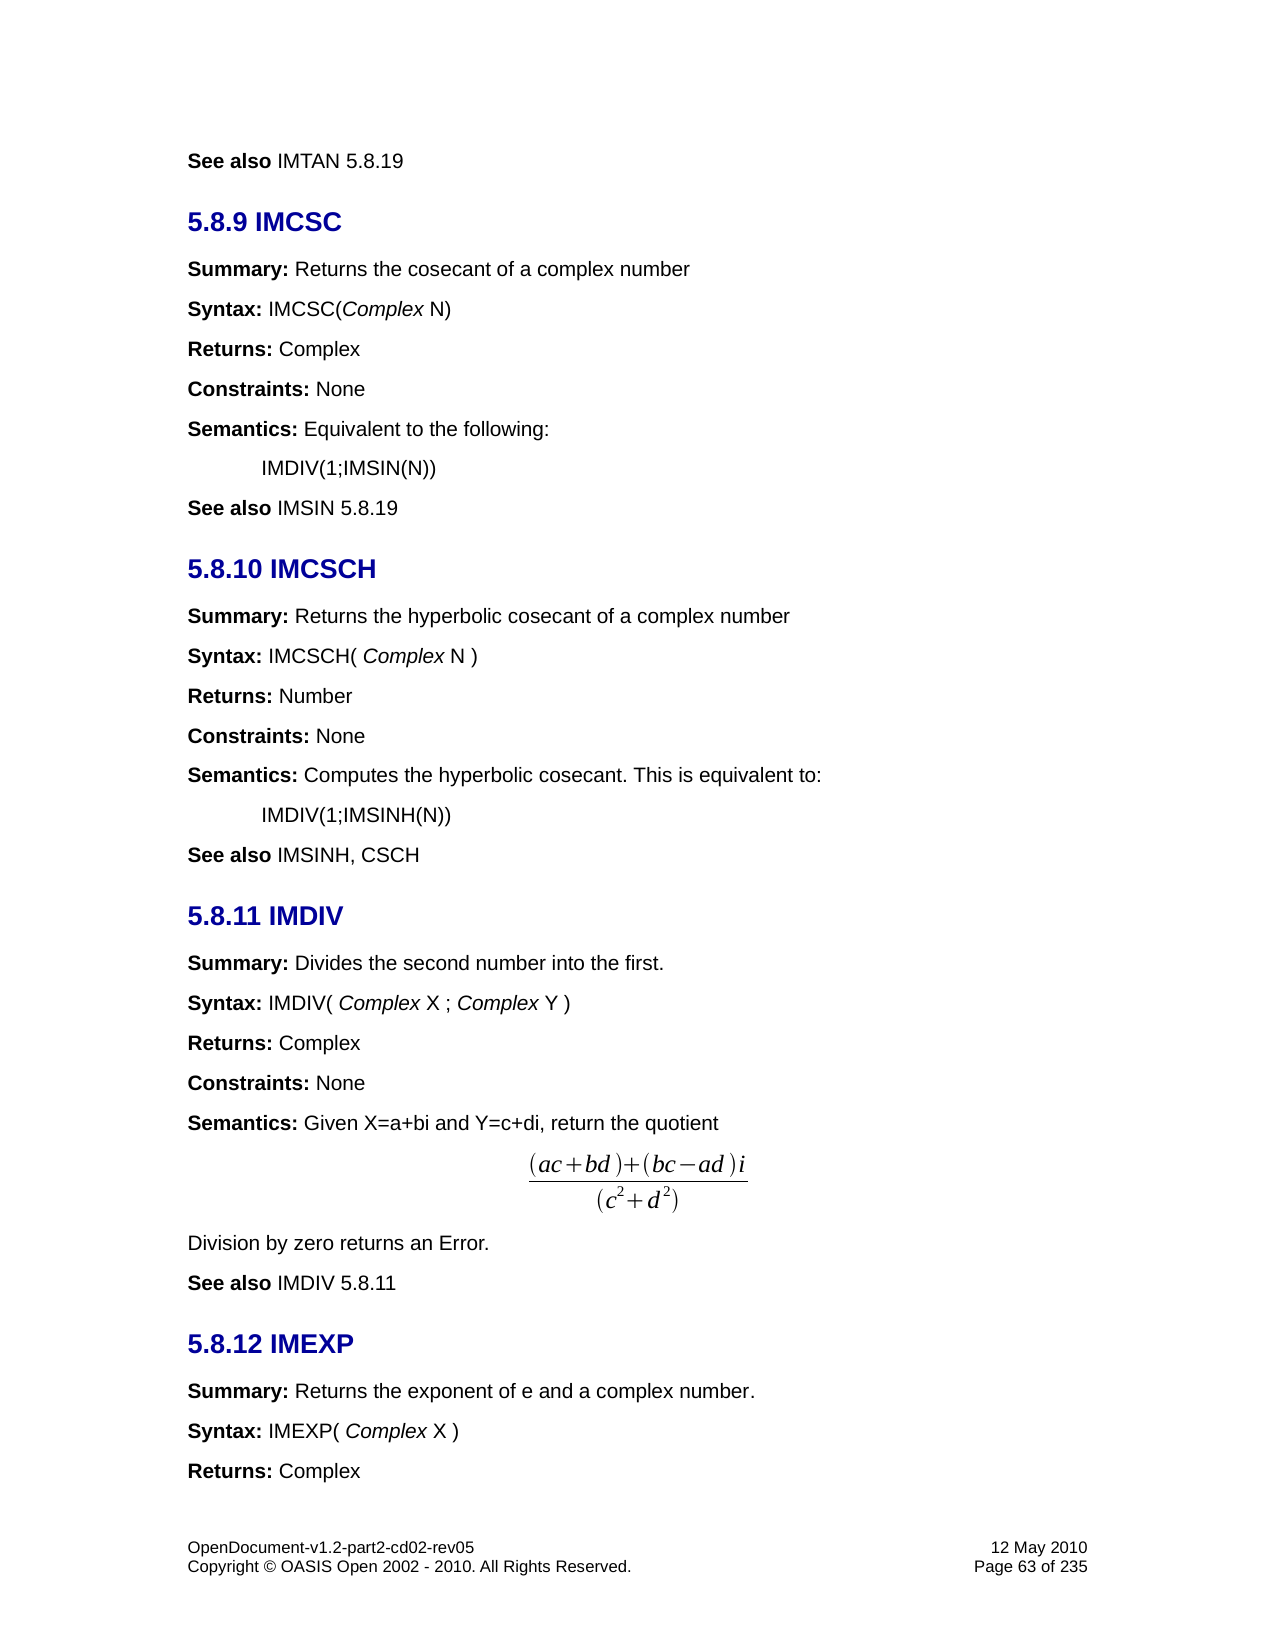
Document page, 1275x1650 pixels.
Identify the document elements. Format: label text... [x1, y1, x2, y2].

subtitle IMEXP [187, 1328, 1088, 1359]
text See also IMTAN 5.8.19 [187, 150, 1088, 173]
text Semantics: Computes the hyperbolic cosecant. This is equivalent to: [187, 764, 1088, 787]
text Division by zero returns an Error. [187, 1232, 1088, 1255]
subtitle IMDIV [187, 901, 1088, 931]
text Semantics: Equivalent to the following: [187, 417, 1088, 440]
text Returns: Complex [187, 1031, 1088, 1054]
text Syntax: IMCSC(Complex N) [187, 297, 1088, 321]
text IMDIV(1;IMSIN(N)) [187, 457, 1088, 480]
subtitle IMCSC [187, 207, 1088, 237]
text See also IMDIV 5.8.11 [187, 1272, 1088, 1295]
text Summary: Returns the hyperbolic cosecant of a complex number [187, 604, 1088, 628]
text See also IMSINH, CSCH [187, 844, 1088, 867]
text Returns: Number [187, 684, 1088, 708]
text Syntax: IMDIV( Complex X ; Complex Y ) [187, 991, 1088, 1015]
text Syntax: IMEXP( Complex X ) [187, 1419, 1088, 1443]
subtitle IMCSCH [187, 553, 1088, 584]
text Summary: Divides the second number into the first. [187, 952, 1088, 975]
text Returns: Complex [187, 337, 1088, 361]
text IMDIV(1;IMSINH(N)) [187, 804, 1088, 827]
text Constraints: None [187, 377, 1088, 401]
text Syntax: IMCSCH( Complex N ) [187, 644, 1088, 668]
text Constraints: None [187, 1071, 1088, 1094]
text Constraints: None [187, 724, 1088, 747]
text See also IMSIN 5.8.19 [187, 497, 1088, 520]
text Summary: Returns the cosecant of a complex number [187, 258, 1088, 281]
text Summary: Returns the exponent of e and a complex number. [187, 1379, 1088, 1403]
text Semantics: Given X=a+bi and Y=c+di, return the quotient [187, 1111, 1088, 1134]
text Returns: Complex [187, 1459, 1088, 1483]
